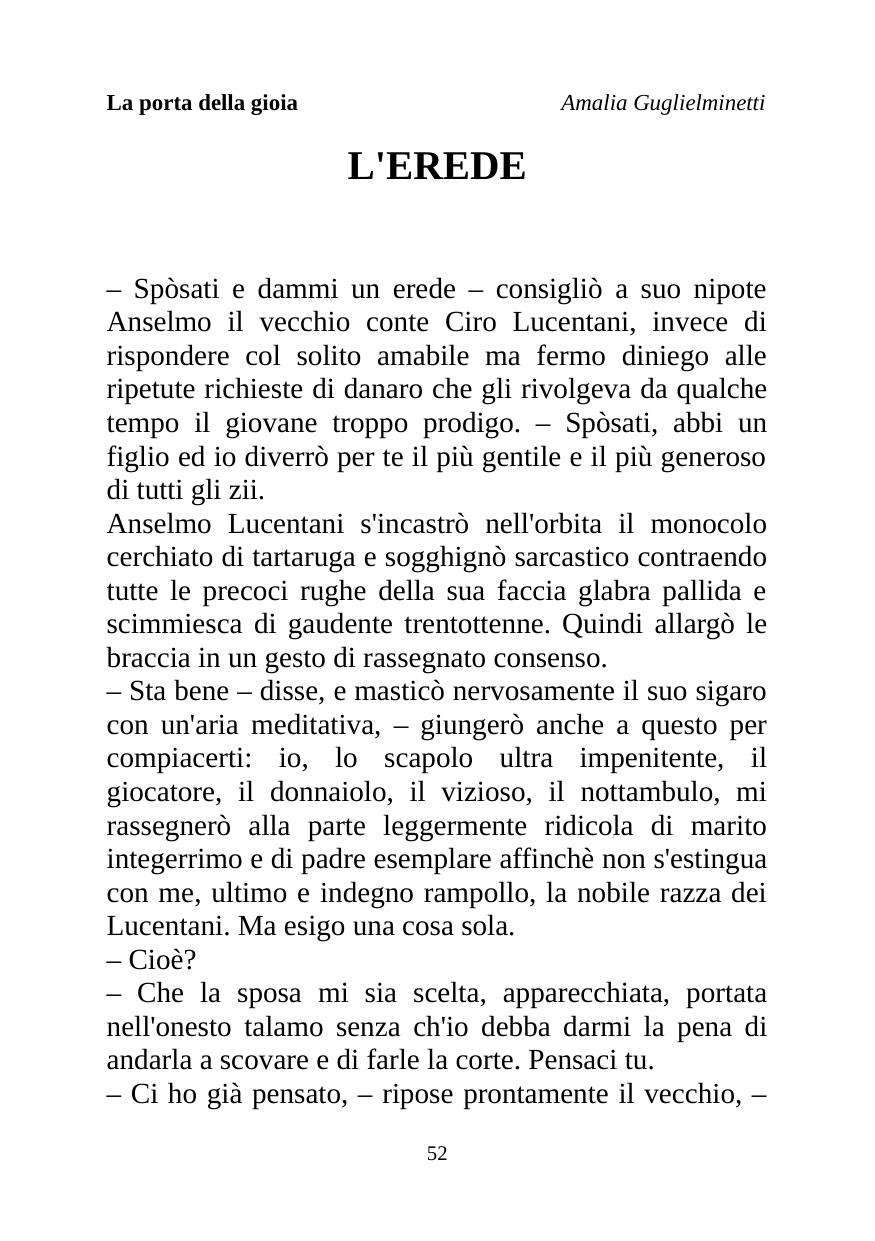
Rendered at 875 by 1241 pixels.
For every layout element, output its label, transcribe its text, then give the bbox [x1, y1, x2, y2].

text – Ci ho già pensato, – ripose prontamente il vecchio, – [106, 1076, 768, 1109]
text – Sta bene – disse, e masticò nervosamente il suo sigaro con un'aria meditativa, – giungerò anche a questo per compiacerti: io, lo scapolo ultra impenitente, il giocatore, il donnaiolo, il vizioso, il nottambulo, mi rassegnerò alla parte leggermente ridicola di marito integerrimo e di padre esemplare affinchè non s'estingua con me, ultimo e indegno rampollo, la nobile razza dei Lucentani. Ma esigo una cosa sola. [106, 673, 768, 942]
text – Spòsati e dammi un erede – consigliò a suo nipote Anselmo il vecchio conte Ciro Lucentani, invece di rispondere col solito amabile ma fermo diniego alle ripetute richieste di danaro che gli rivolgeva da qualche tempo il giovane troppo prodigo. – Spòsati, abbi un figlio ed io diverrò per te il più gentile e il più generoso di tutti gli zii. [106, 271, 768, 506]
text Anselmo Lucentani s'incastrò nell'orbita il monocolo cerchiato di tartaruga e sogghignò sarcastico contraendo tutte le precoci rughe della sua faccia glabra pallida e scimmiesca di gaudente trentottenne. Quindi allargò le braccia in un gesto di rassegnato consenso. [106, 506, 768, 673]
text – Che la sposa mi sia scelta, apparecchiata, portata nell'onesto talamo senza ch'io debba darmi la pena di andarla a scovare e di farle la corte. Pensaci tu. [106, 975, 768, 1076]
subtitle L'EREDE [106, 141, 768, 188]
text – Cioè? [106, 942, 768, 975]
